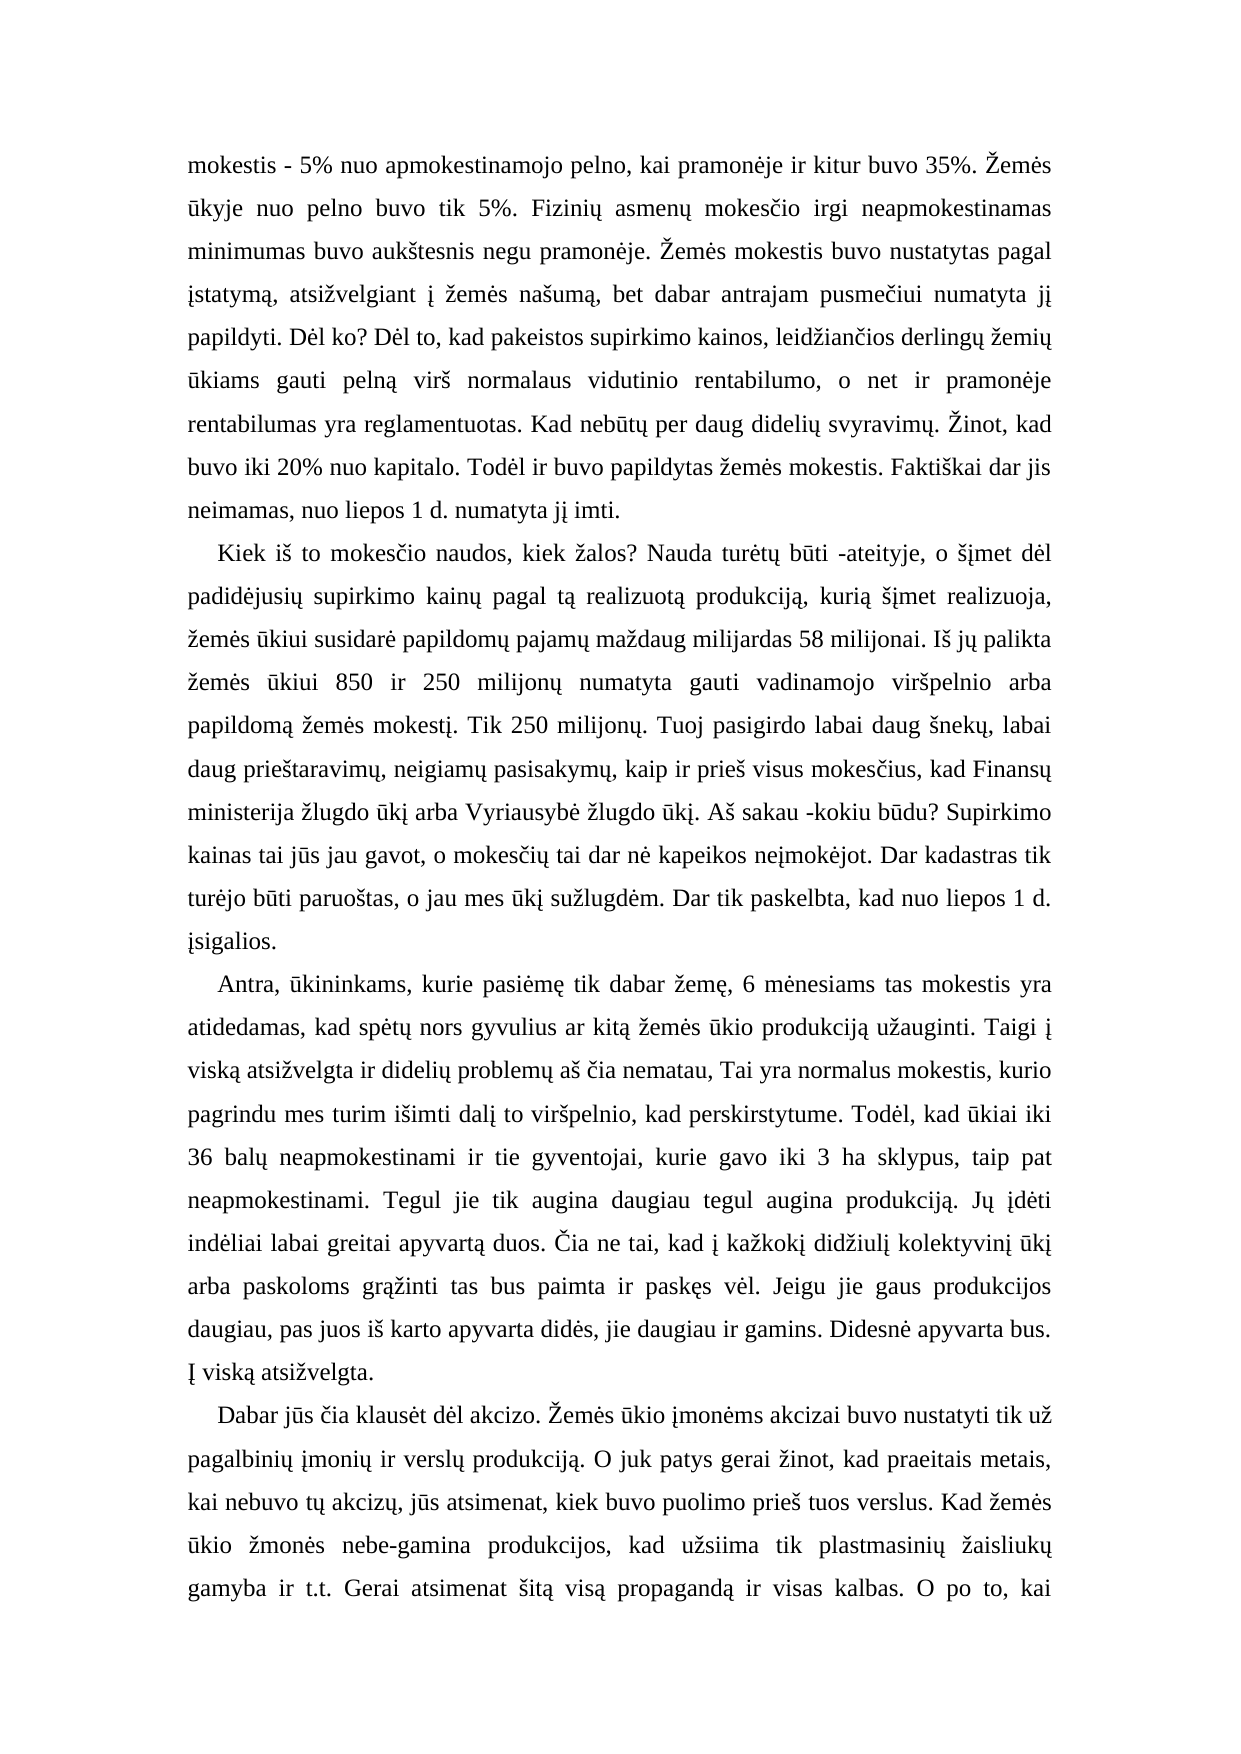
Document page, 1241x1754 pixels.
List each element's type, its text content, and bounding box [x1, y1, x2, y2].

text Kiek iš to mokesčio naudos, kiek žalos? Nauda turėtų būti -ateityje, o šįmet dėl padidėjusių supirkimo kainų pagal tą realizuotą produkciją, kurią šįmet realizuoja, žemės ūkiui susidarė papildomų pajamų maždaug milijardas 58 milijonai. Iš jų palikta žemės ūkiui 850 ir 250 milijonų numatyta gauti vadinamojo viršpelnio arba papildomą žemės mokestį. Tik 250 milijonų. Tuoj pasigirdo labai daug šnekų, labai daug prieštaravimų, neigiamų pasisakymų, kaip ir prieš visus mokesčius, kad Finansų ministerija žlugdo ūkį arba Vyriausybė žlugdo ūkį. Aš sakau -kokiu būdu? Supirkimo kainas tai jūs jau gavot, o mokesčių tai dar nė kapeikos neįmokėjot. Dar kadastras tik turėjo būti paruoštas, o jau mes ūkį sužlugdėm. Dar tik paskelbta, kad nuo liepos 1 d. įsigalios. [187, 538, 1053, 955]
text mokestis - 5% nuo apmokestinamojo pelno, kai pramonėje ir kitur buvo 35%. Žemės ūkyje nuo pelno buvo tik 5%. Fizinių asmenų mokesčio irgi neapmokestinamas minimumas buvo aukštesnis negu pramonėje. Žemės mokestis buvo nustatytas pagal įstatymą, atsižvelgiant į žemės našumą, bet dabar antrajam pusmečiui numatyta jį papildyti. Dėl ko? Dėl to, kad pakeistos supirkimo kainos, leidžiančios derlingų žemių ūkiams gauti pelną virš normalaus vidutinio rentabilumo, o net ir pramonėje rentabilumas yra reglamentuotas. Kad nebūtų per daug didelių svyravimų. Žinot, kad buvo iki 20% nuo kapitalo. Todėl ir buvo papildytas žemės mokestis. Faktiškai dar jis neimamas, nuo liepos 1 d. numatyta jį imti. [187, 150, 1053, 524]
text Antra, ūkininkams, kurie pasiėmę tik dabar žemę, 6 mėnesiams tas mokestis yra atidedamas, kad spėtų nors gyvulius ar kitą žemės ūkio produkciją užauginti. Taigi į viską atsižvelgta ir didelių problemų aš čia nematau, Tai yra normalus mokestis, kurio pagrindu mes turim išimti dalį to viršpelnio, kad perskirstytume. Todėl, kad ūkiai iki 36 balų neapmokestinami ir tie gyventojai, kurie gavo iki 3 ha sklypus, taip pat neapmokestinami. Tegul jie tik augina daugiau tegul augina produkciją. Jų įdėti indėliai labai greitai apyvartą duos. Čia ne tai, kad į kažkokį didžiulį kolektyvinį ūkį arba paskoloms grąžinti tas bus paimta ir paskęs vėl. Jeigu jie gaus produkcijos daugiau, pas juos iš karto apyvarta didės, jie daugiau ir gamins. Didesnė apyvarta bus. Į viską atsižvelgta. [187, 969, 1053, 1386]
text Dabar jūs čia klausėt dėl akcizo. Žemės ūkio įmonėms akcizai buvo nustatyti tik už pagalbinių įmonių ir verslų produkciją. O juk patys gerai žinot, kad praeitais metais, kai nebuvo tų akcizų, jūs atsimenat, kiek buvo puolimo prieš tuos verslus. Kad žemės ūkio žmonės nebe-gamina produkcijos, kad užsiima tik plastmasinių žaisliukų gamyba ir t.t. Gerai atsimenat šitą visą propagandą ir visas kalbas. O po to, kai [187, 1401, 1053, 1602]
